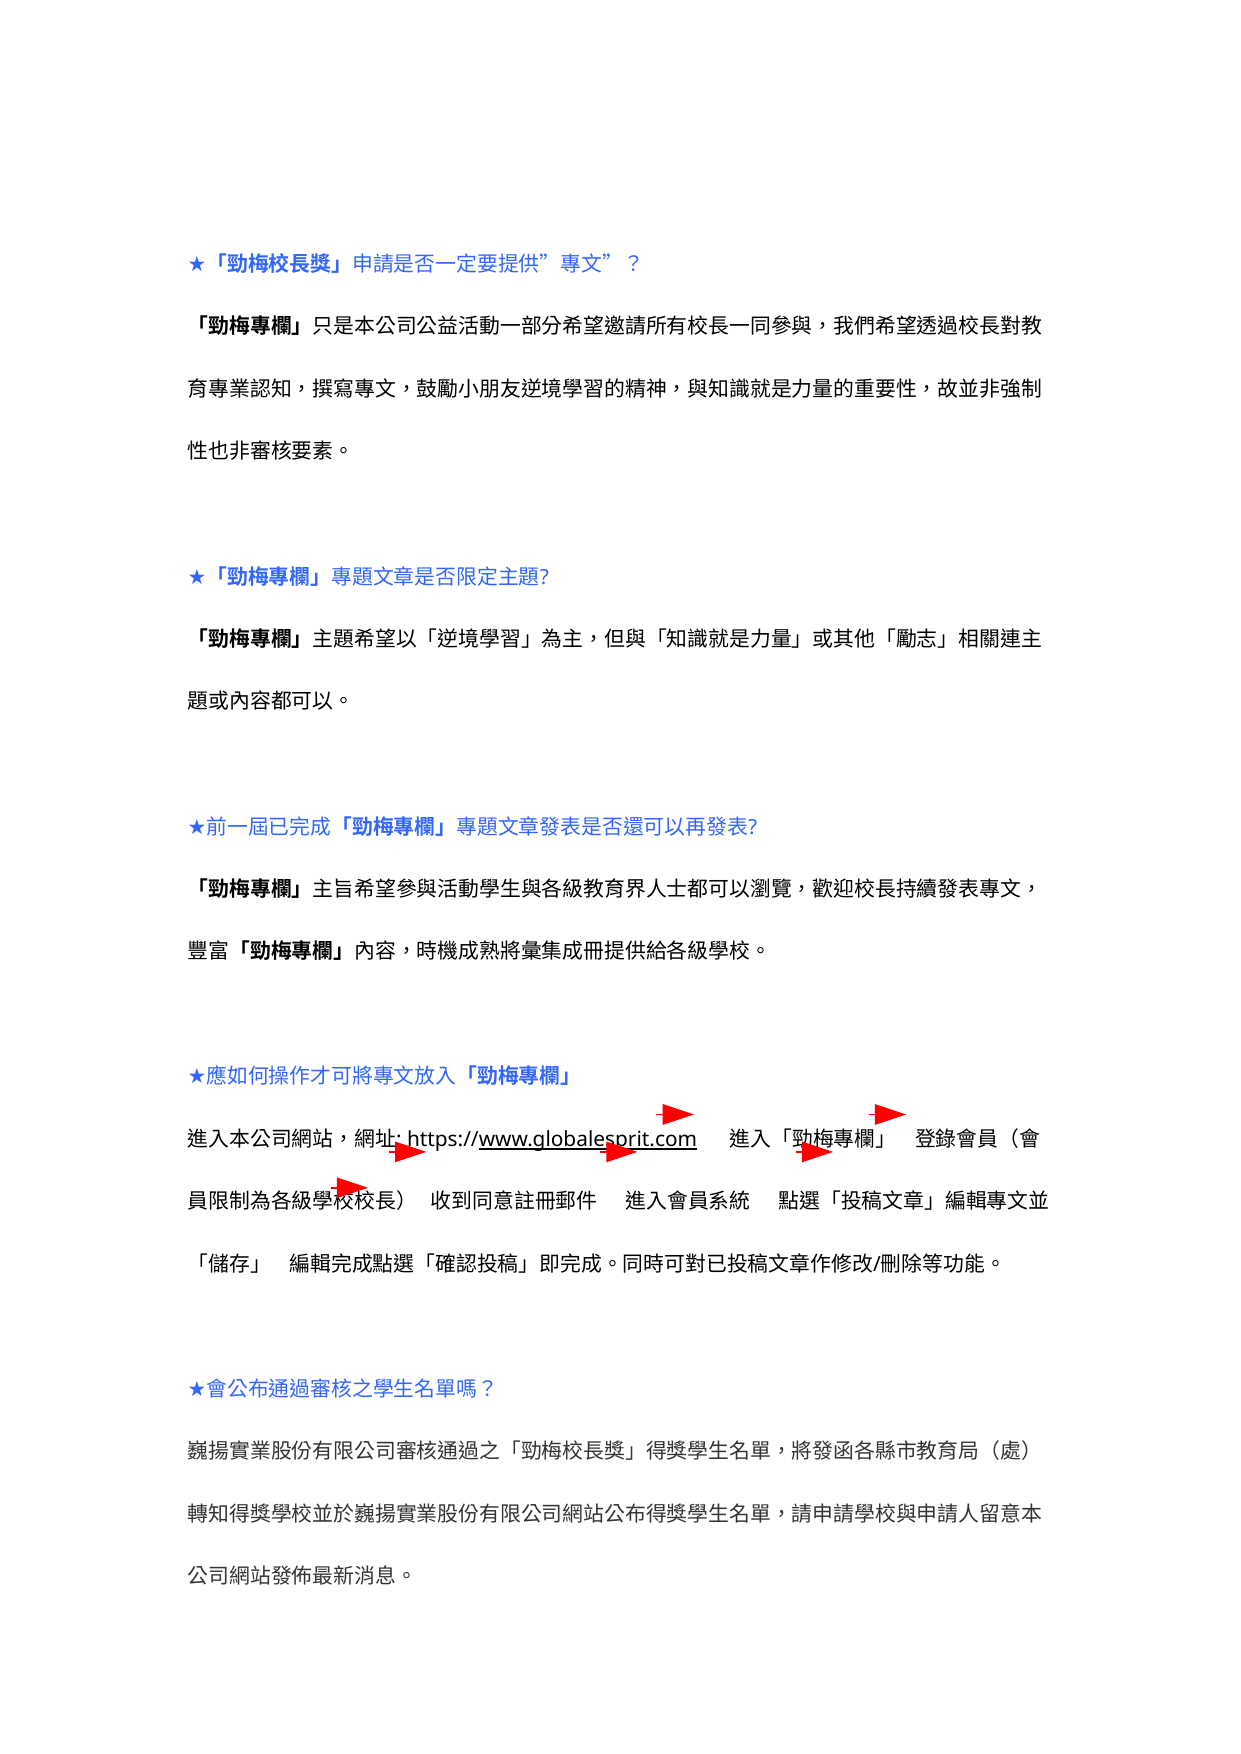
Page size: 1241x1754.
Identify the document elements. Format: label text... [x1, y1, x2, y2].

text ★會公布通過審核之學生名單嗎？ [187, 1346, 1053, 1408]
text 巍揚實業股份有限公司審核通過之「勁梅校長獎」得獎學生名單，將發函各縣市教育局（處）轉知得獎學校並於巍揚實業股份有限公司網站公布得獎學生名單，請申請學校與申請人留意本公司網站發佈最新消息。 [187, 1408, 1053, 1596]
text 進入本公司網站，網址: https://www.globalesprit.com 進入「勁梅專欄」 登錄會員（會員限制為各級學校校長） 收到同意註冊郵件 進入會員系統 點選「投稿文章」編輯專文並「儲存」 編輯完成點選「確認投稿」即完成。同時可對已投稿文章作修改/刪除等功能。 [187, 1096, 1053, 1283]
text 「勁梅專欄」主題希望以「逆境學習」為主，但與「知識就是力量」或其他「勵志」相關連主題或內容都可以。 [187, 596, 1053, 721]
text ★前一屆已完成「勁梅專欄」專題文章發表是否還可以再發表? [187, 783, 1053, 846]
text ★應如何操作才可將專文放入「勁梅專欄」 [187, 1033, 1053, 1096]
text ★「勁梅校長獎」申請是否一定要提供”專文”？ [187, 221, 1053, 283]
text 「勁梅專欄」只是本公司公益活動一部分希望邀請所有校長一同參與，我們希望透過校長對教育專業認知，撰寫專文，鼓勵小朋友逆境學習的精神，與知識就是力量的重要性，故並非強制性也非審核要素。 [187, 283, 1053, 471]
text 「勁梅專欄」主旨希望參與活動學生與各級教育界人士都可以瀏覽，歡迎校長持續發表專文，豐富「勁梅專欄」內容，時機成熟將彙集成冊提供給各級學校。 [187, 846, 1053, 971]
text ★「勁梅專欄」專題文章是否限定主題? [187, 533, 1053, 596]
